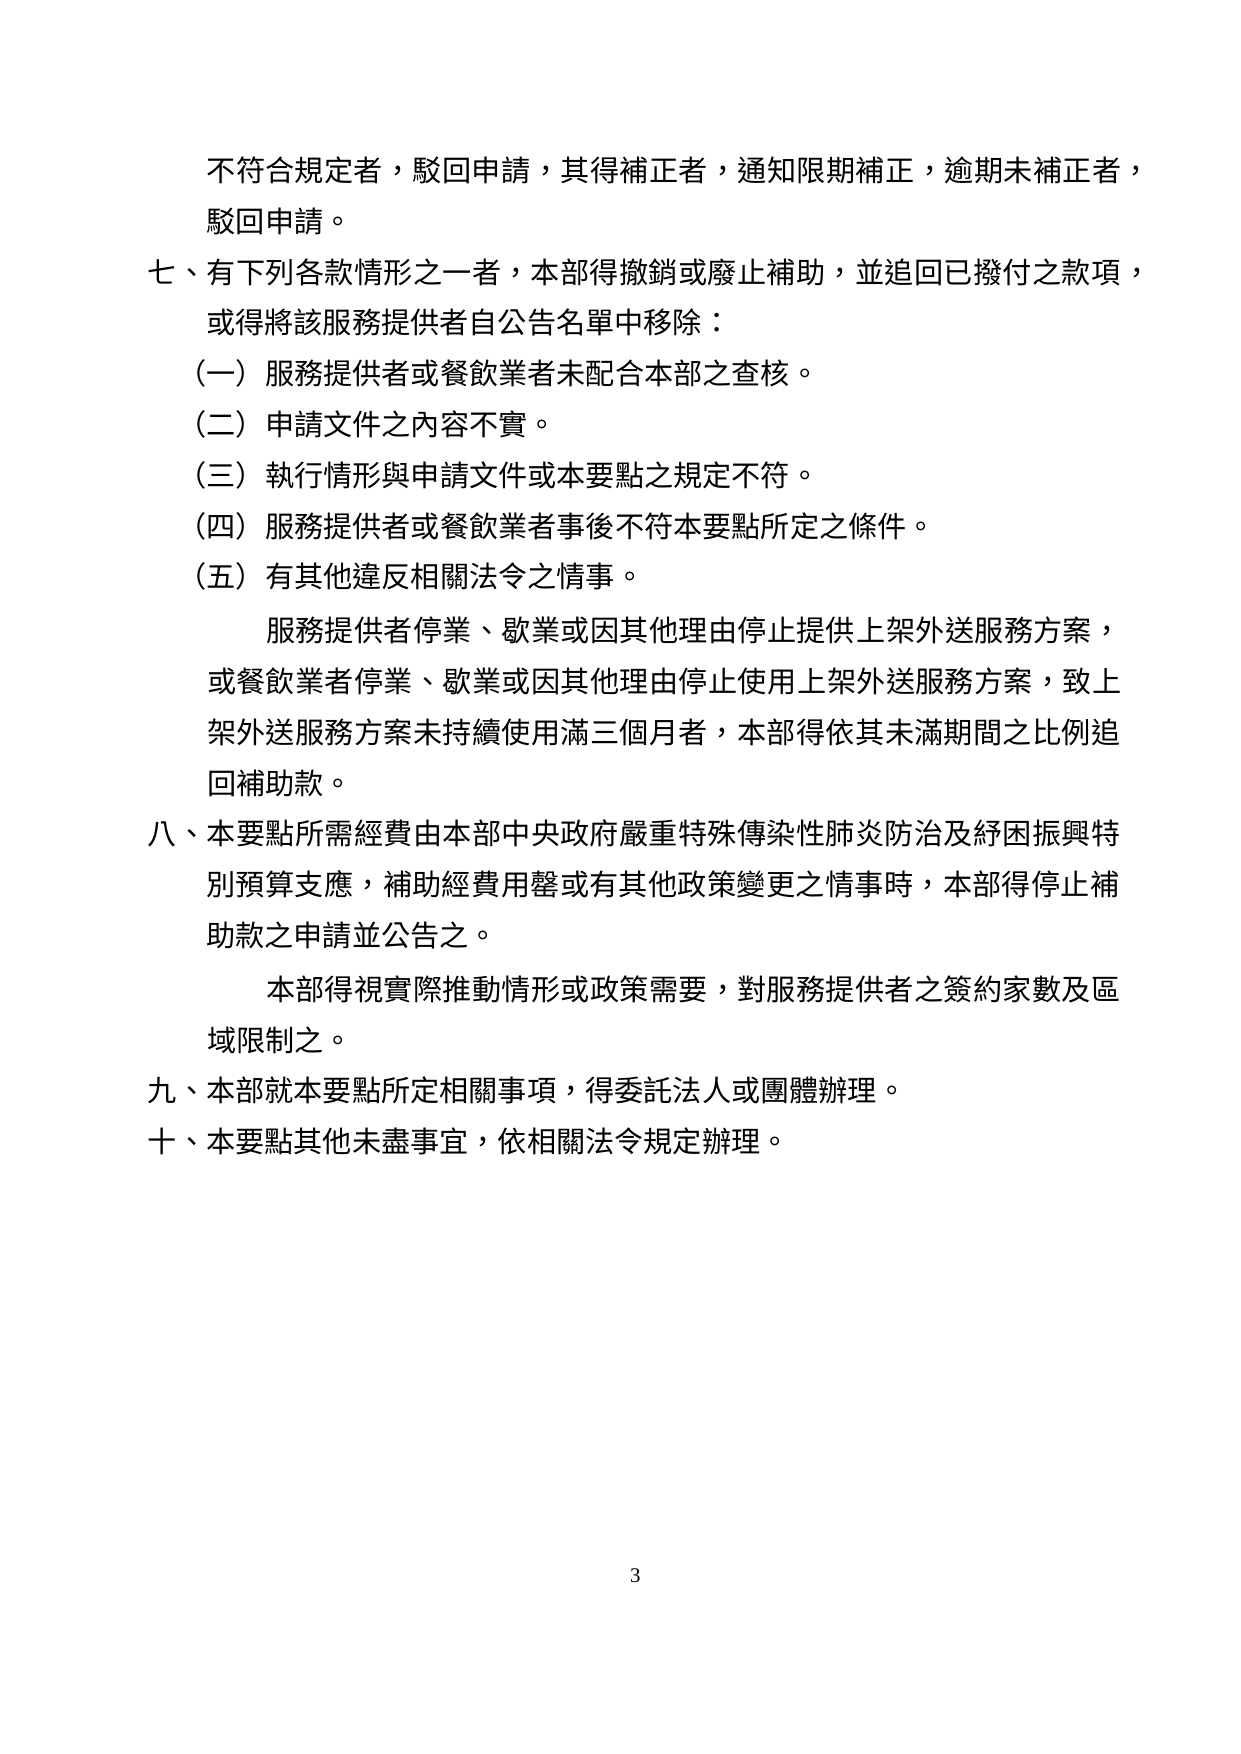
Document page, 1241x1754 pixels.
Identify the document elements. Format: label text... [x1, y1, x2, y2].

text 本部得視實際推動情形或政策需要，對服務提供者之簽約家數及區域限制之。 [207, 966, 1122, 1059]
text （三）執行情形與申請文件或本要點之規定不符。 [177, 452, 1122, 495]
text 七、有下列各款情形之一者，本部得撤銷或廢止補助，並追回已撥付之款項，或得將該服務提供者自公告名單中移除： [148, 249, 1122, 342]
text （四）服務提供者或餐飲業者事後不符本要點所定之條件。 [177, 503, 1122, 546]
text 八、本要點所需經費由本部中央政府嚴重特殊傳染性肺炎防治及紓困振興特別預算支應，補助經費用罄或有其他政策變更之情事時，本部得停止補助款之申請並公告之。 [148, 811, 1122, 955]
text （一）服務提供者或餐飲業者未配合本部之查核。 [177, 351, 1122, 393]
text 九、本部就本要點所定相關事項，得委託法人或團體辦理。 [148, 1068, 1122, 1110]
text 十、本要點其他未盡事宜，依相關法令規定辦理。 [148, 1118, 1122, 1161]
text 第一項申請，本部得就符合本要點規定者，公告餐飲業者名單；就不符合規定者，駁回申請，其得補正者，通知限期補正，逾期未補正者，駁回申請。 [206, 148, 1122, 241]
text 服務提供者停業、歇業或因其他理由停止提供上架外送服務方案，或餐飲業者停業、歇業或因其他理由停止使用上架外送服務方案，致上架外送服務方案未持續使用滿三個月者，本部得依其未滿期間之比例追回補助款。 [207, 608, 1122, 802]
text （五）有其他違反相關法令之情事。 [177, 554, 1122, 596]
text （二）申請文件之內容不實。 [177, 402, 1122, 444]
